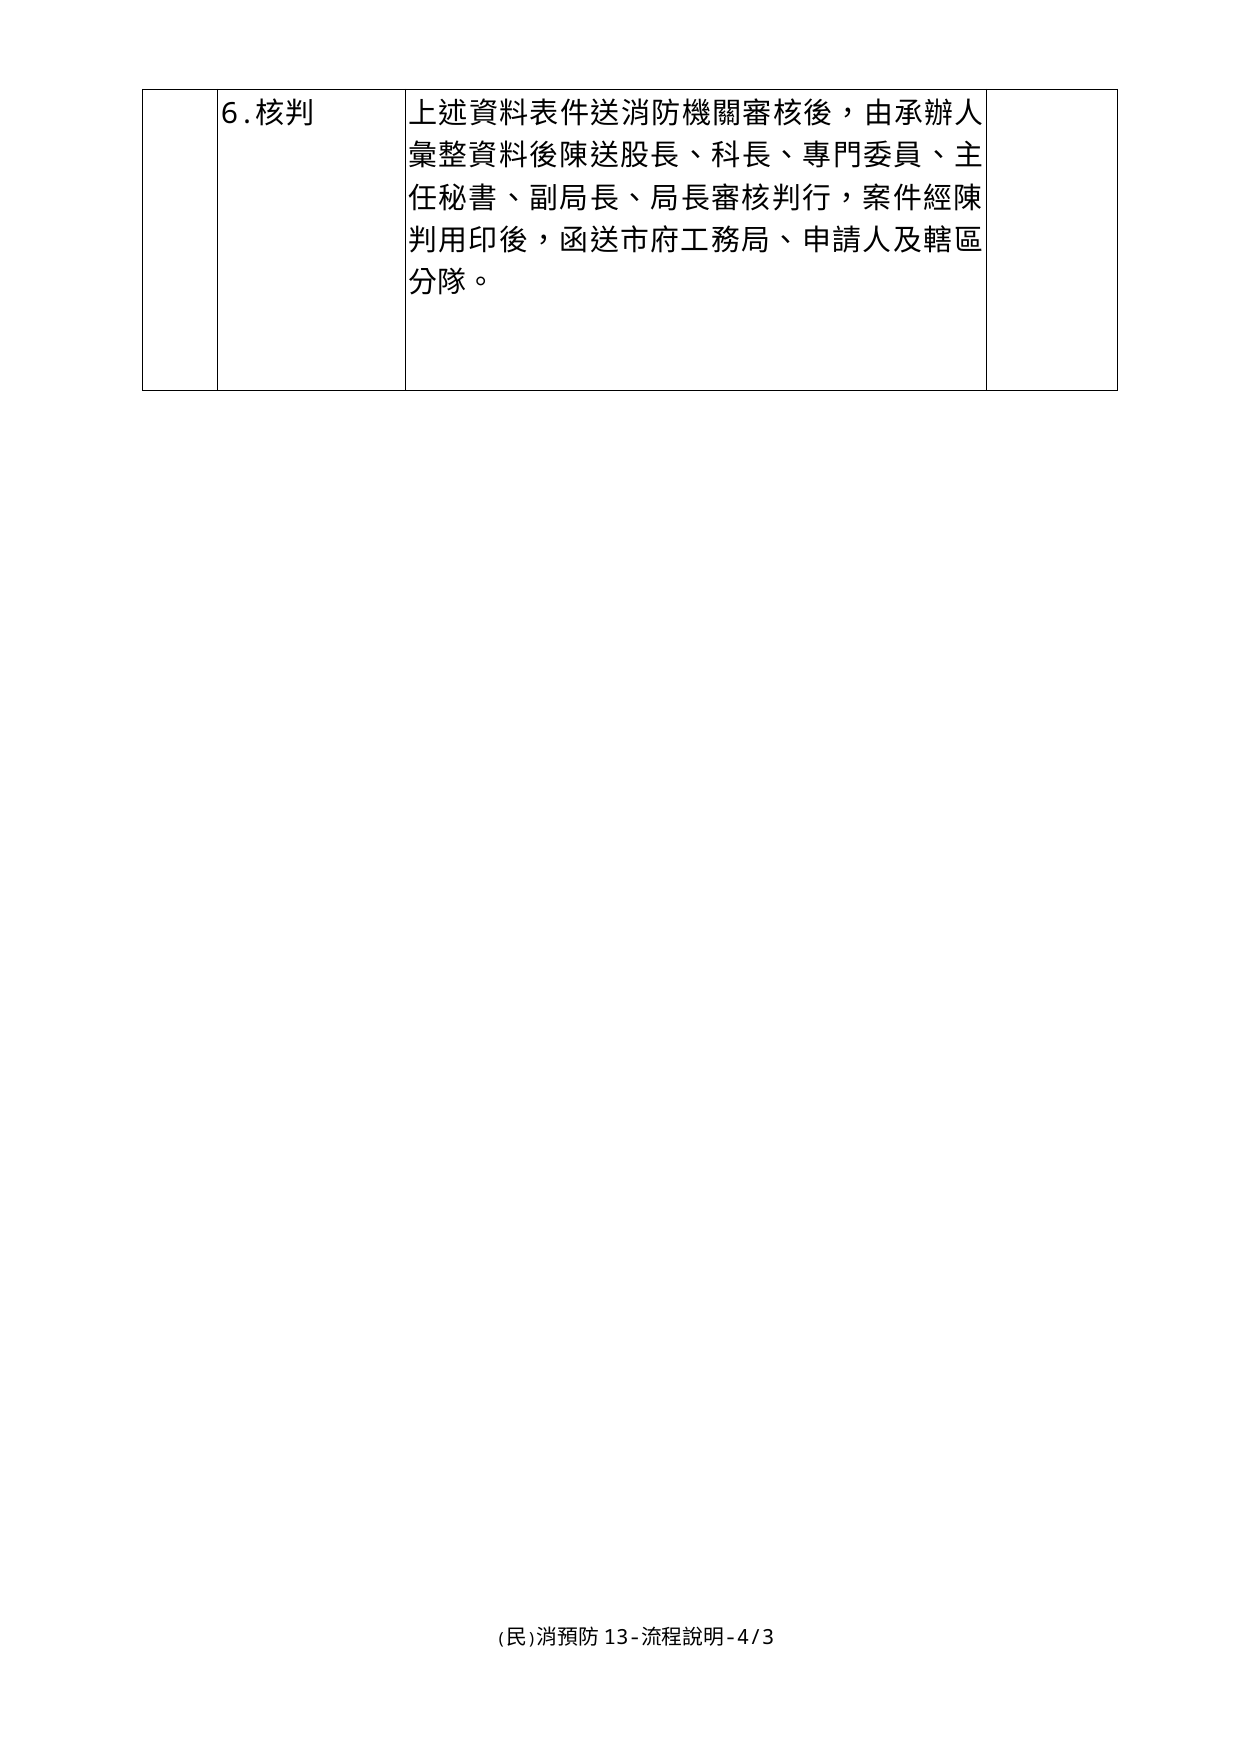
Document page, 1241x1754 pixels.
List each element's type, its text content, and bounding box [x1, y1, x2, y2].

table_cell 6.核判 [218, 90, 405, 390]
table_cell [987, 90, 1117, 390]
table_cell [143, 90, 217, 390]
table_cell 上述資料表件送消防機關審核後，由承辦人彙整資料後陳送股長、科長、專門委員、主任秘書、副局長、局長審核判行，案件經陳判用印後，函送市府工務局、申請人及轄區分隊。 [406, 90, 986, 390]
